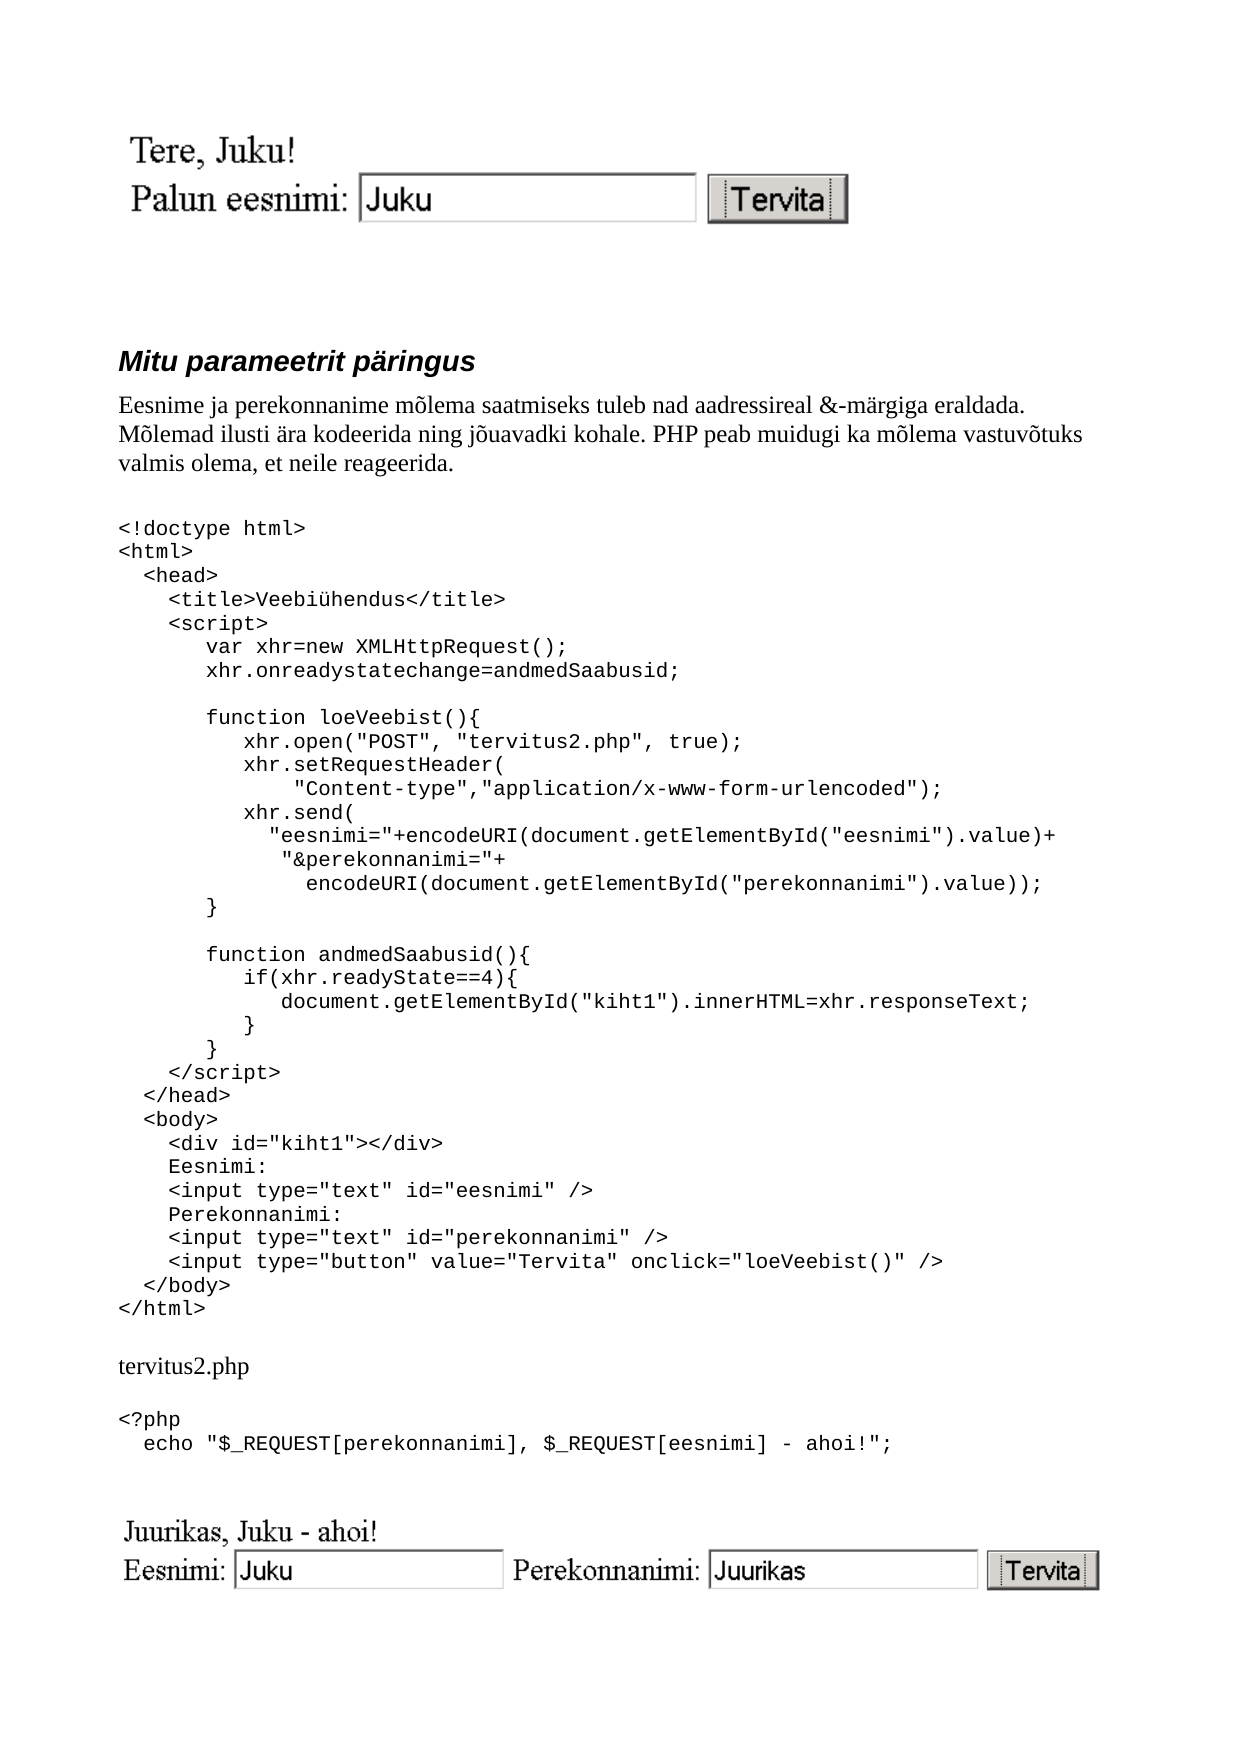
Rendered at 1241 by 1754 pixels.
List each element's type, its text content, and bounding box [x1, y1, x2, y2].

text } [118, 1038, 1122, 1062]
text <input type="button" value="Tervita" onclick="loeVeebist()" /> [118, 1251, 1122, 1274]
text function andmedSaabusid(){ [118, 943, 1122, 967]
text "Content-type","application/x-www-form-urlencoded"); [118, 778, 1122, 802]
text var xhr=new XMLHttpRequest(); [118, 636, 1122, 660]
text <input type="text" id="perekonnanimi" /> [118, 1227, 1122, 1251]
text </body> [118, 1274, 1122, 1298]
text <body> [118, 1109, 1122, 1133]
text encodeURI(document.getElementById("perekonnanimi").value)); [118, 873, 1122, 896]
text "eesnimi="+encodeURI(document.getElementById("eesnimi").value)+ [118, 825, 1122, 849]
text "&perekonnanimi="+ [118, 849, 1122, 873]
text <title>Veebiühendus</title> [118, 589, 1122, 612]
text <!doctype html> [118, 518, 1122, 542]
text <html> [118, 542, 1122, 565]
text <div id="kiht1"></div> [118, 1133, 1122, 1156]
text <head> [118, 565, 1122, 589]
text <script> [118, 612, 1122, 636]
text <?php [118, 1409, 1122, 1432]
text } [118, 1014, 1122, 1038]
text Eesnime ja perekonnanime mõlema saatmiseks tuleb nad aadressireal &-märgiga eraldada. Mõlemad ilusti ära kodeerida ning jõuavadki kohale. PHP peab muidugi ka mõlema vastuvõtuks valmis olema, et neile reageerida. [118, 390, 1122, 477]
text xhr.send( [118, 802, 1122, 825]
text </head> [118, 1085, 1122, 1109]
text xhr.open("POST", "tervitus2.php", true); [118, 731, 1122, 754]
text </html> [118, 1298, 1122, 1322]
text xhr.setRequestHeader( [118, 754, 1122, 778]
text xhr.onreadystatechange=andmedSaabusid; [118, 660, 1122, 683]
text Perekonnanimi: [118, 1204, 1122, 1227]
text echo "$_REQUEST[perekonnanimi], $_REQUEST[eesnimi] - ahoi!"; [118, 1432, 1122, 1456]
text function loeVeebist(){ [118, 707, 1122, 731]
text document.getElementById("kiht1").innerHTML=xhr.responseText; [118, 991, 1122, 1014]
text <input type="text" id="eesnimi" /> [118, 1180, 1122, 1204]
text Eesnimi: [118, 1156, 1122, 1180]
text </script> [118, 1062, 1122, 1085]
text } [118, 896, 1122, 920]
subtitle Mitu parameetrit päringus [118, 344, 1122, 378]
text if(xhr.readyState==4){ [118, 967, 1122, 991]
text tervitus2.php [118, 1351, 1122, 1380]
